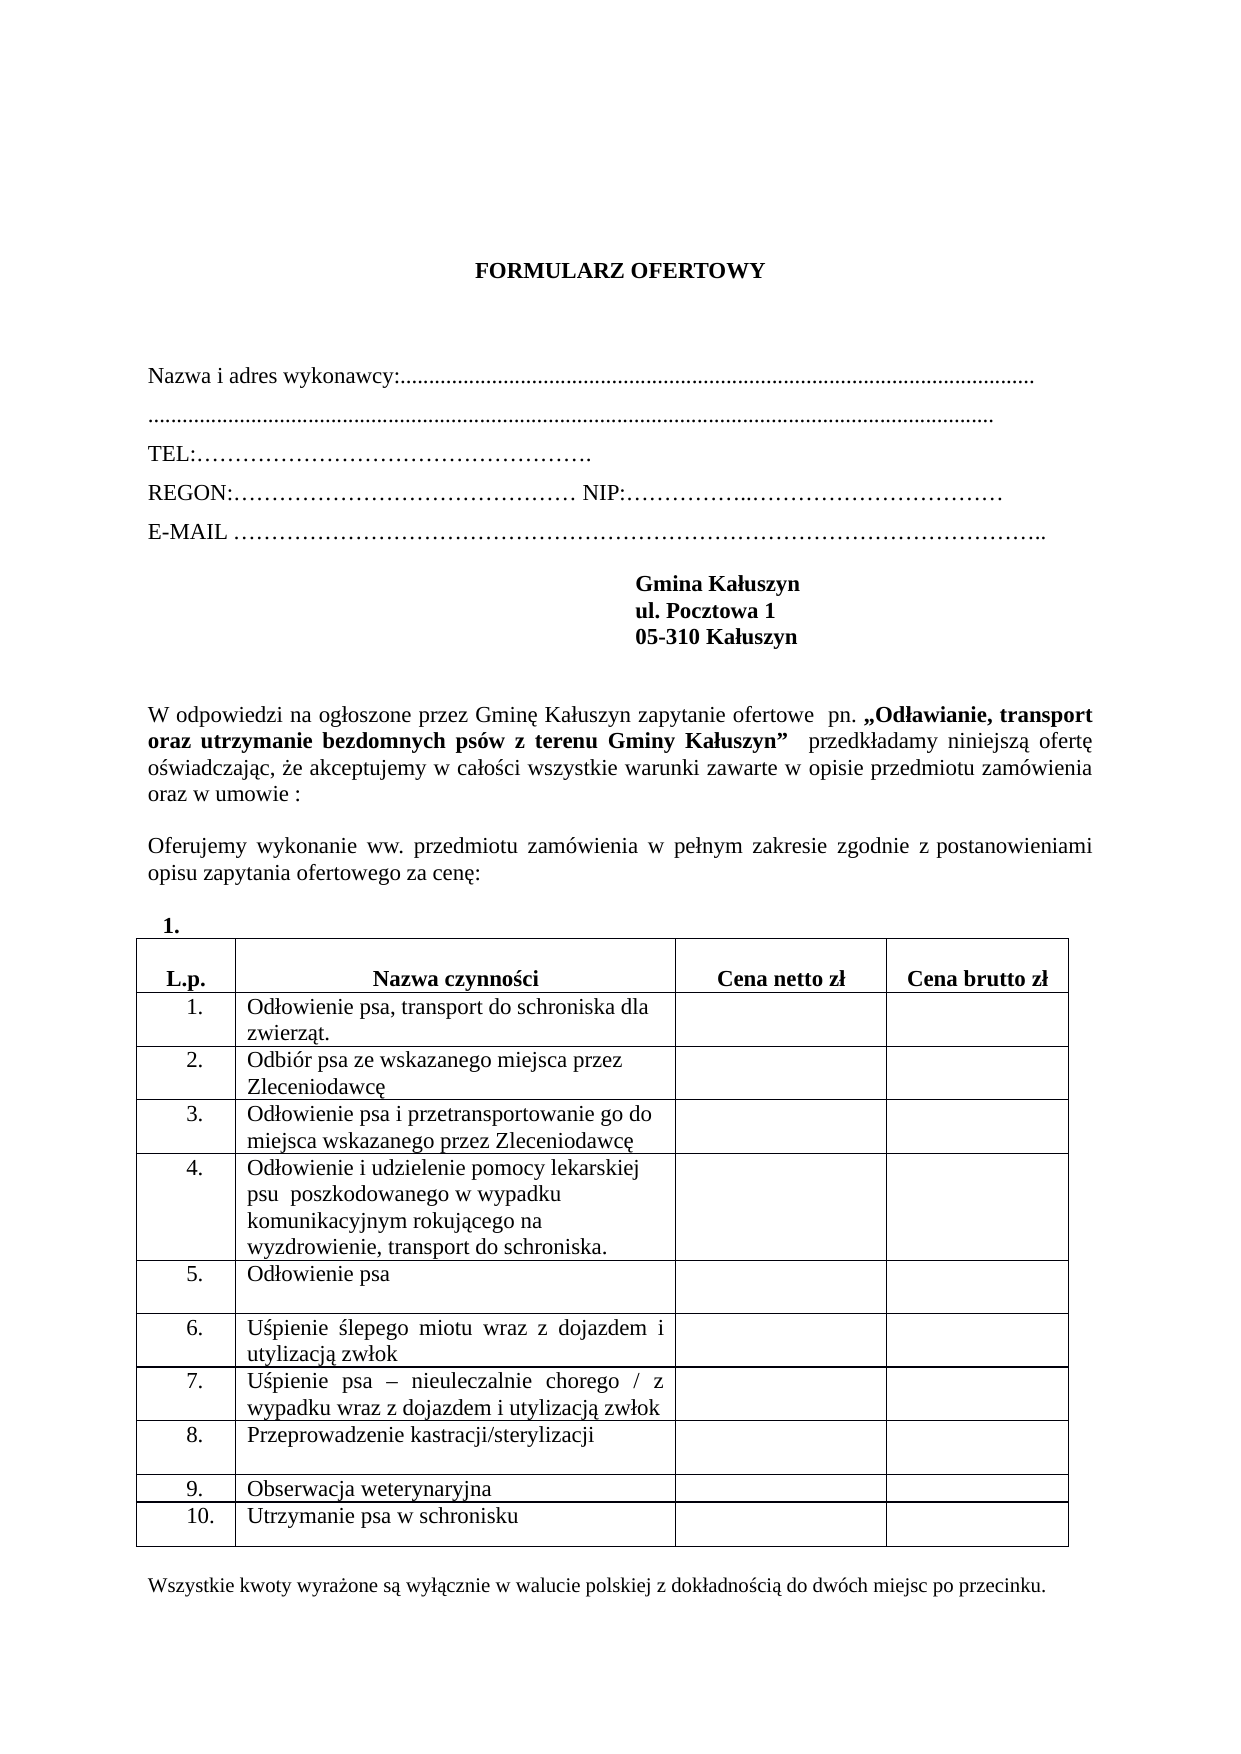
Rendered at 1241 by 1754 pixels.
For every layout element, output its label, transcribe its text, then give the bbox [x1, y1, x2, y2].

table_cell [137, 1368, 235, 1420]
table_cell [137, 1261, 235, 1313]
table_cell [137, 1154, 235, 1259]
table_cell [887, 1368, 1068, 1420]
text FORMULARZ OFERTOWY [148, 257, 1093, 283]
text REGON:……………………………………… NIP:……………..…………………………… [148, 479, 1093, 505]
table_cell [137, 1100, 235, 1153]
table_cell [137, 1421, 235, 1474]
table_cell [137, 1503, 235, 1546]
table_cell [137, 1314, 235, 1366]
table_cell Utrzymanie psa w schronisku [236, 1503, 675, 1546]
table_cell [676, 1314, 886, 1366]
table_cell Odłowienie psa i przetransportowanie go do miejsca wskazanego przez Zleceniodawcę [236, 1100, 675, 1153]
table_cell [137, 993, 235, 1046]
table_cell [676, 1100, 886, 1153]
table_cell Przeprowadzenie kastracji/sterylizacji [236, 1421, 675, 1474]
table_cell [887, 1421, 1068, 1474]
table_cell [887, 993, 1068, 1046]
table_cell Odłowienie psa, transport do schroniska dla zwierząt. [236, 993, 675, 1046]
table_cell Odłowienie i udzielenie pomocy lekarskiej psu poszkodowanego w wypadku komunikacyjnym rokującego na wyzdrowienie, transport do schroniska. [236, 1154, 675, 1259]
table_header Nazwa czynności [236, 939, 675, 992]
text Oferujemy wykonanie ww. przedmiotu zamówienia w pełnym zakresie zgodnie z postanowieniami opisu zapytania ofertowego za cenę: [148, 833, 1093, 885]
table_cell Uśpienie ślepego miotu wraz z dojazdem i utylizacją zwłok [236, 1314, 675, 1366]
text TEL:……………………………………………. [148, 440, 1093, 466]
table_cell [137, 1047, 235, 1099]
table_cell Uśpienie psa – nieuleczalnie chorego / z wypadku wraz z dojazdem i utylizacją zwłok [236, 1368, 675, 1420]
table_cell Odłowienie psa [236, 1261, 675, 1313]
table_cell [676, 1261, 886, 1313]
text Nazwa i adres wykonawcy:............................................................................................................... [148, 362, 1093, 389]
table_cell [676, 1475, 886, 1501]
table_cell [887, 1047, 1068, 1099]
table_cell [887, 1154, 1068, 1259]
table_cell [887, 1261, 1068, 1313]
table_header L.p. [137, 939, 235, 992]
table_cell [887, 1503, 1068, 1546]
table_cell [676, 993, 886, 1046]
text E-MAIL …………………………………………………………………………………………….. [148, 518, 1093, 544]
text ul. Pocztowa 1 [635, 597, 1093, 623]
table_cell [887, 1314, 1068, 1366]
text 05-310 Kałuszyn [635, 623, 1093, 649]
table_header Cena brutto zł [887, 939, 1068, 992]
table_header Cena netto zł [676, 939, 886, 992]
table_cell [676, 1154, 886, 1259]
table_cell Obserwacja weterynaryjna [236, 1475, 675, 1501]
text Gmina Kałuszyn [635, 570, 1093, 597]
table_cell [676, 1368, 886, 1420]
table_cell [676, 1503, 886, 1546]
table_cell [137, 1475, 235, 1501]
text W odpowiedzi na ogłoszone przez Gminę Kałuszyn zapytanie ofertowe pn. „Odławianie, transport oraz utrzymanie bezdomnych psów z terenu Gminy Kałuszyn” przedkładamy niniejszą ofertę oświadczając, że akceptujemy w całości wszystkie warunki zawarte w opisie przedmiotu zamówienia oraz w umowie : [148, 701, 1093, 806]
table_cell [887, 1100, 1068, 1153]
text .................................................................................................................................................... [148, 401, 1093, 427]
table_cell [887, 1475, 1068, 1501]
table_cell [676, 1047, 886, 1099]
table_cell Odbiór psa ze wskazanego miejsca przez Zleceniodawcę [236, 1047, 675, 1099]
text Wszystkie kwoty wyrażone są wyłącznie w walucie polskiej z dokładnością do dwóch miejsc po przecinku. [148, 1573, 1093, 1597]
table_cell [676, 1421, 886, 1474]
